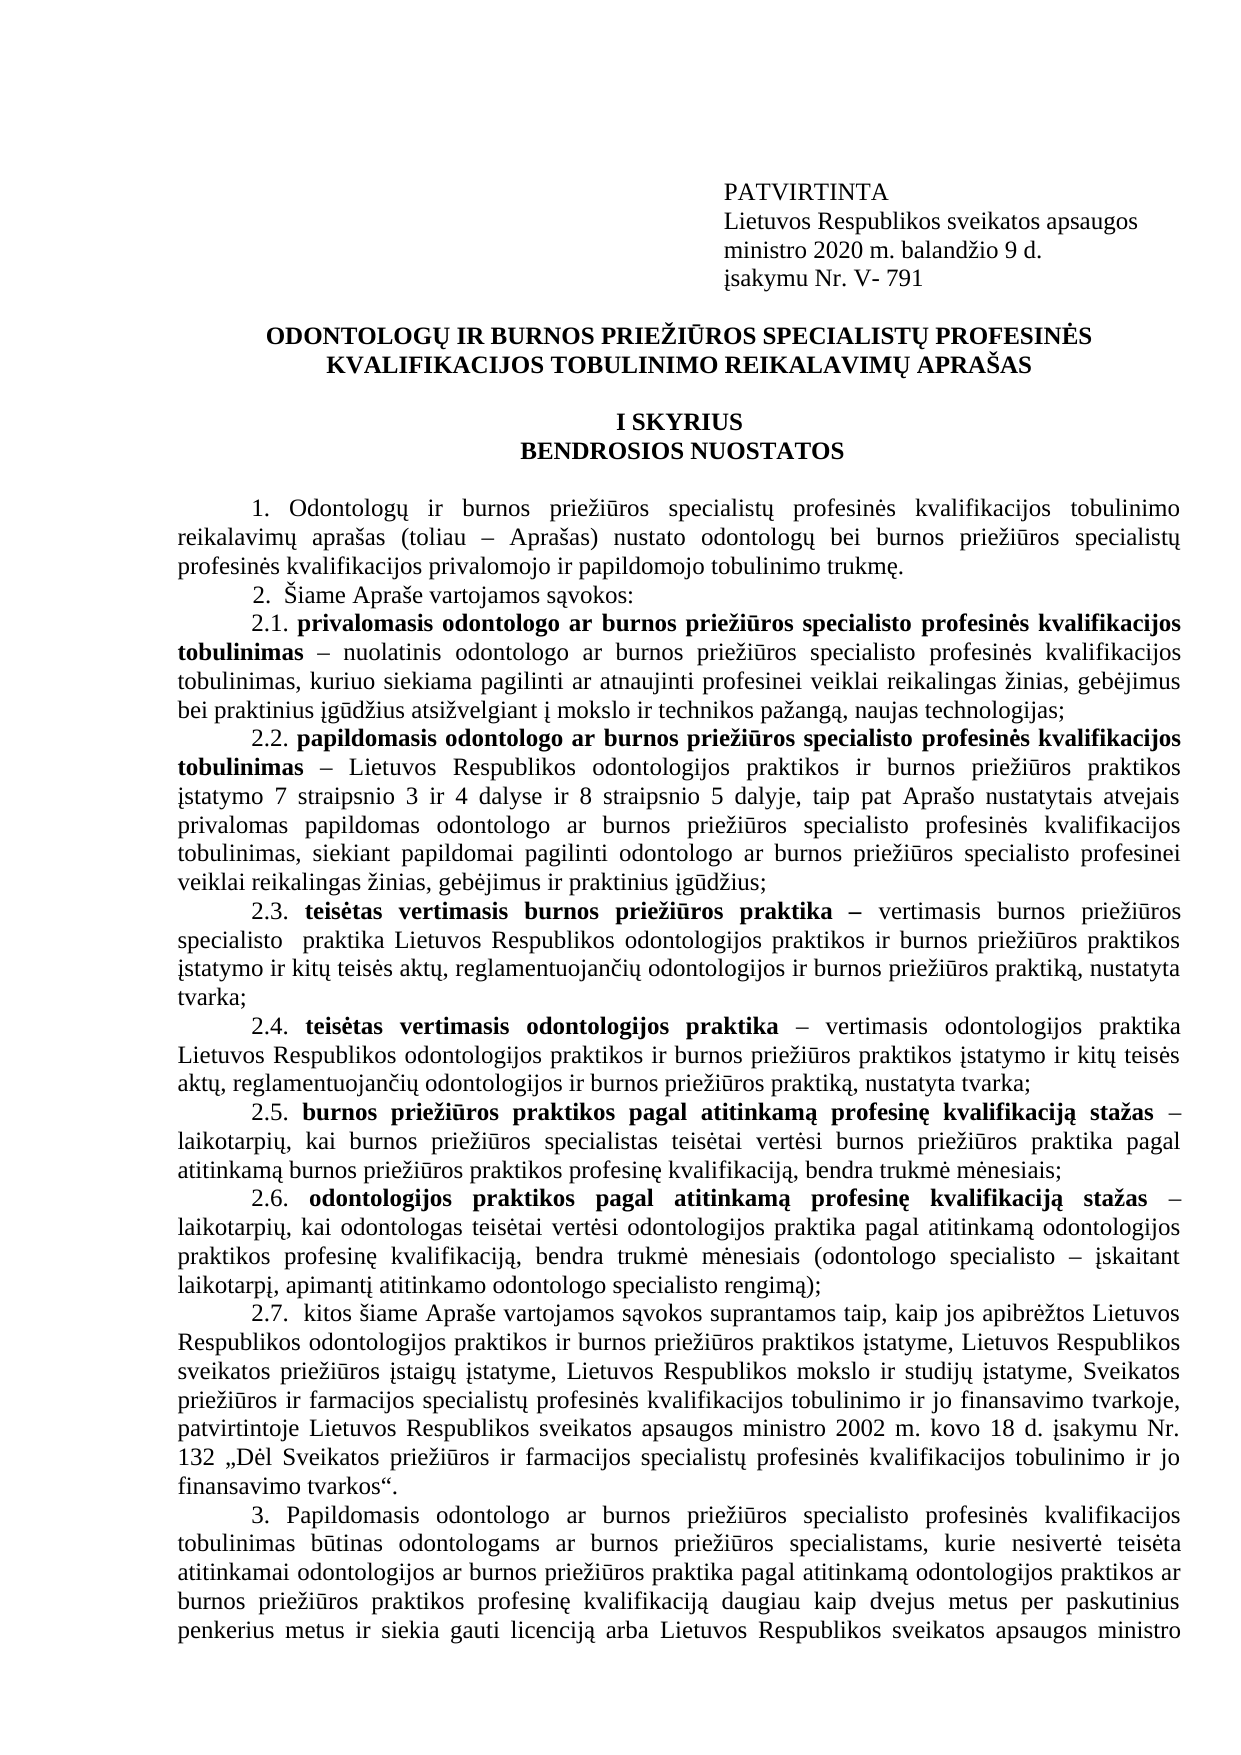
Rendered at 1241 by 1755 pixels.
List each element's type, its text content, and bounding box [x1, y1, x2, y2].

text 2.1. privalomasis odontologo ar burnos priežiūros specialisto profesinės kvalifikacijos tobulinimas – nuolatinis odontologo ar burnos priežiūros specialisto profesinės kvalifikacijos tobulinimas, kuriuo siekiama pagilinti ar atnaujinti profesinei veiklai reikalingas žinias, gebėjimus bei praktinius įgūdžius atsižvelgiant į mokslo ir technikos pažangą, naujas technologijas; [177, 608, 1181, 723]
text 2.3. teisėtas vertimasis burnos priežiūros praktika – vertimasis burnos priežiūros specialisto praktika Lietuvos Respublikos odontologijos praktikos ir burnos priežiūros praktikos įstatymo ir kitų teisės aktų, reglamentuojančių odontologijos ir burnos priežiūros praktiką, nustatyta tvarka; [177, 896, 1181, 1011]
text įsakymu Nr. V- 791 [723, 263, 1181, 292]
text BENDROSIOS NUOSTATOS [177, 436, 1181, 465]
text 1. Odontologų ir burnos priežiūros specialistų profesinės kvalifikacijos tobulinimo reikalavimų aprašas (toliau – Aprašas) nustato odontologų bei burnos priežiūros specialistų profesinės kvalifikacijos privalomojo ir papildomojo tobulinimo trukmę. [177, 493, 1181, 580]
text 3. Papildomasis odontologo ar burnos priežiūros specialisto profesinės kvalifikacijos tobulinimas būtinas odontologams ar burnos priežiūros specialistams, kurie nesivertė teisėta atitinkamai odontologijos ar burnos priežiūros praktika pagal atitinkamą odontologijos praktikos ar burnos priežiūros praktikos profesinę kvalifikaciją daugiau kaip dvejus metus per paskutinius penkerius metus ir siekia gauti licenciją arba Lietuvos Respublikos sveikatos apsaugos ministro [177, 1500, 1181, 1643]
text 2. Šiame Apraše vartojamos sąvokos: [177, 580, 1181, 608]
text ODONTOLOGŲ IR BURNOS PRIEŽIŪROS SPECIALISTŲ PROFESINĖS KVALIFIKACIJOS TOBULINIMO REIKALAVIMŲ APRAŠAS [177, 321, 1181, 378]
text 2.4. teisėtas vertimasis odontologijos praktika – vertimasis odontologijos praktika Lietuvos Respublikos odontologijos praktikos ir burnos priežiūros praktikos įstatymo ir kitų teisės aktų, reglamentuojančių odontologijos ir burnos priežiūros praktiką, nustatyta tvarka; [177, 1011, 1181, 1097]
text 2.6. odontologijos praktikos pagal atitinkamą profesinę kvalifikaciją stažas – laikotarpių, kai odontologas teisėtai vertėsi odontologijos praktika pagal atitinkamą odontologijos praktikos profesinę kvalifikaciją, bendra trukmė mėnesiais (odontologo specialisto – įskaitant laikotarpį, apimantį atitinkamo odontologo specialisto rengimą); [177, 1183, 1181, 1298]
text 2.5. burnos priežiūros praktikos pagal atitinkamą profesinę kvalifikaciją stažas – laikotarpių, kai burnos priežiūros specialistas teisėtai vertėsi burnos priežiūros praktika pagal atitinkamą burnos priežiūros praktikos profesinę kvalifikaciją, bendra trukmė mėnesiais; [177, 1097, 1181, 1183]
text 2.2. papildomasis odontologo ar burnos priežiūros specialisto profesinės kvalifikacijos tobulinimas – Lietuvos Respublikos odontologijos praktikos ir burnos priežiūros praktikos įstatymo 7 straipsnio 3 ir 4 dalyse ir 8 straipsnio 5 dalyje, taip pat Aprašo nustatytais atvejais privalomas papildomas odontologo ar burnos priežiūros specialisto profesinės kvalifikacijos tobulinimas, siekiant papildomai pagilinti odontologo ar burnos priežiūros specialisto profesinei veiklai reikalingas žinias, gebėjimus ir praktinius įgūdžius; [177, 723, 1181, 896]
text Lietuvos Respublikos sveikatos apsaugos ministro 2020 m. balandžio 9 d. [723, 206, 1181, 263]
text PATVIRTINTA [723, 177, 1181, 206]
text 2.7. kitos šiame Apraše vartojamos sąvokos suprantamos taip, kaip jos apibrėžtos Lietuvos Respublikos odontologijos praktikos ir burnos priežiūros praktikos įstatyme, Lietuvos Respublikos sveikatos priežiūros įstaigų įstatyme, Lietuvos Respublikos mokslo ir studijų įstatyme, Sveikatos priežiūros ir farmacijos specialistų profesinės kvalifikacijos tobulinimo ir jo finansavimo tvarkoje, patvirtintoje Lietuvos Respublikos sveikatos apsaugos ministro 2002 m. kovo 18 d. įsakymu Nr. 132 „Dėl Sveikatos priežiūros ir farmacijos specialistų profesinės kvalifikacijos tobulinimo ir jo finansavimo tvarkos“. [177, 1298, 1181, 1500]
text I SKYRIUS [177, 407, 1181, 436]
